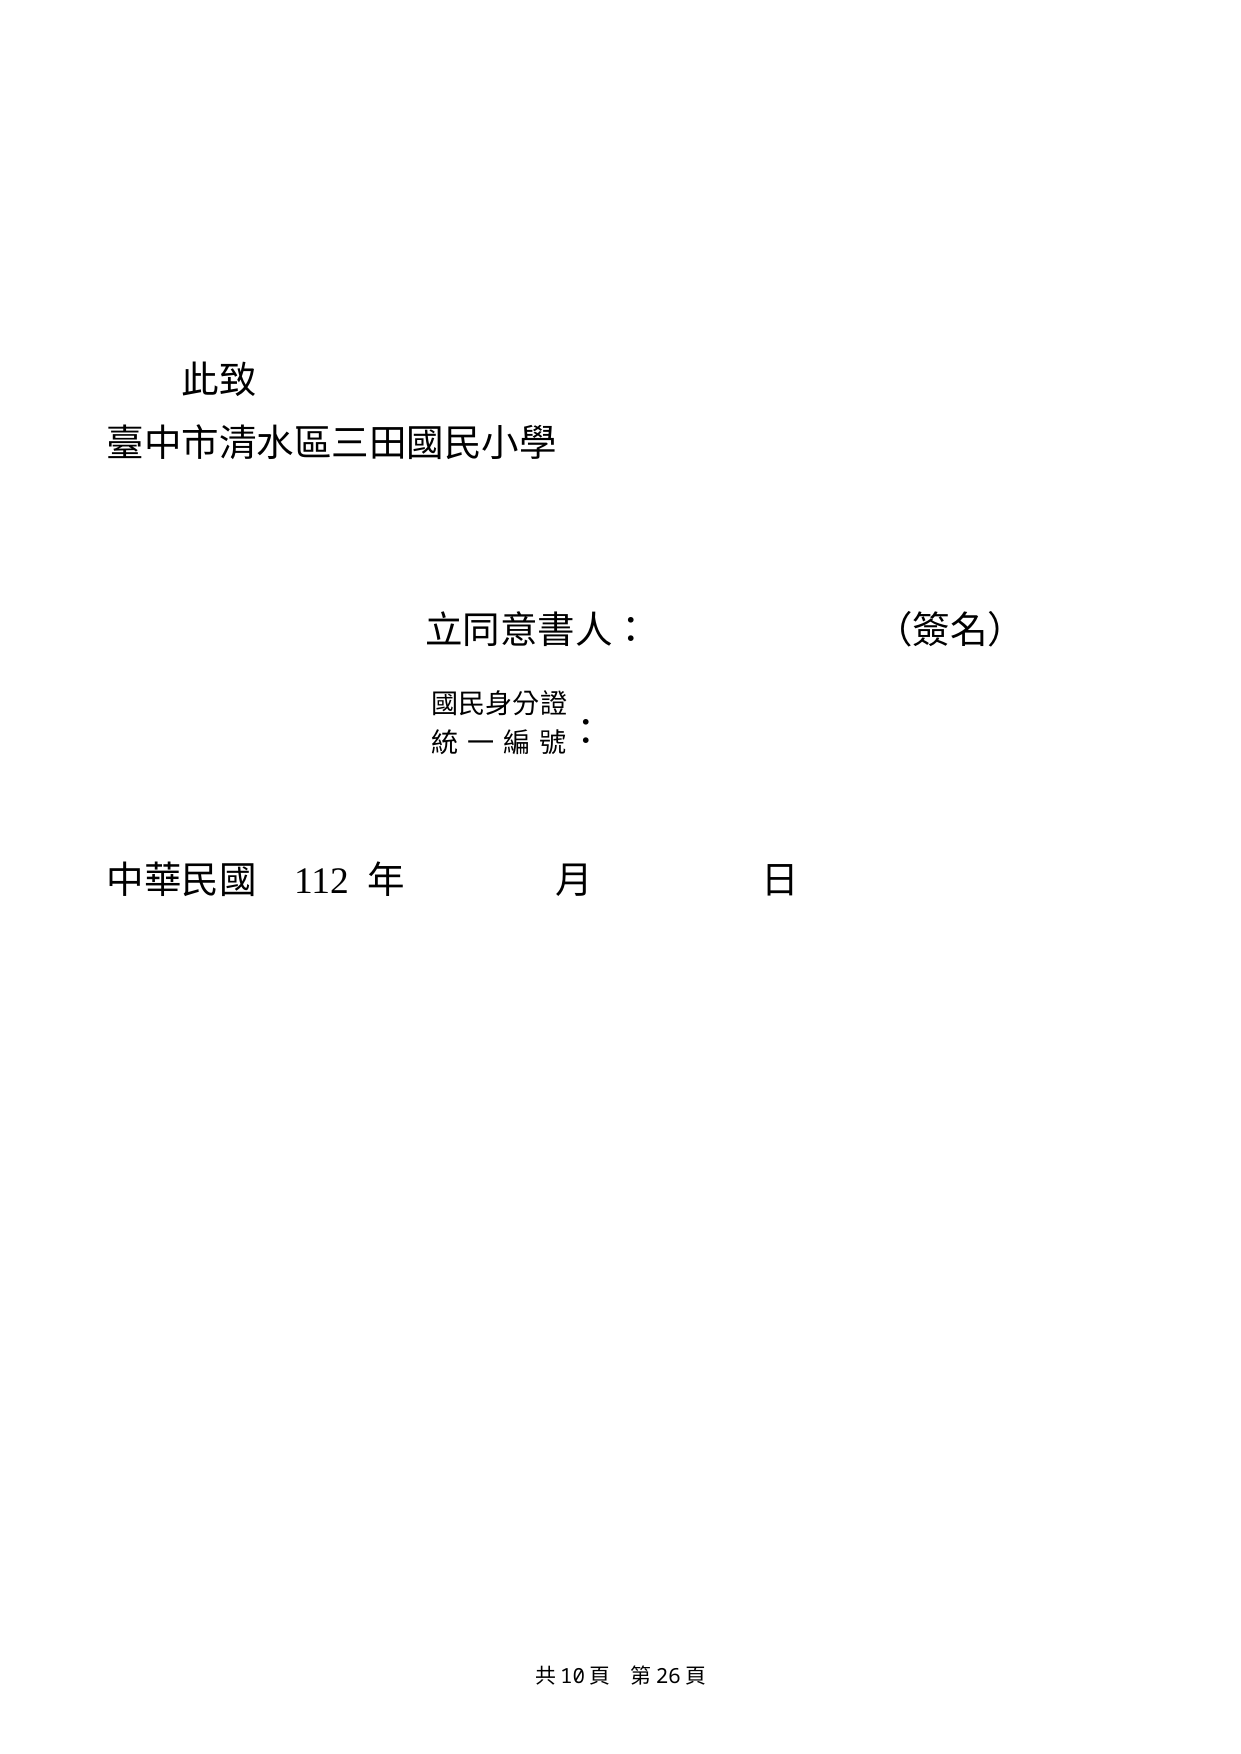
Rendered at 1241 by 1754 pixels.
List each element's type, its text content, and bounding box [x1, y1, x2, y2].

text 立同意書人： （簽名） [106, 586, 1134, 648]
text 中華民國 112 年 月 日 [106, 836, 1134, 898]
text 此致 [106, 336, 1134, 398]
text 國民身分證統一編號： [106, 648, 1134, 773]
text 臺中市清水區三田國民小學 [106, 398, 1134, 461]
